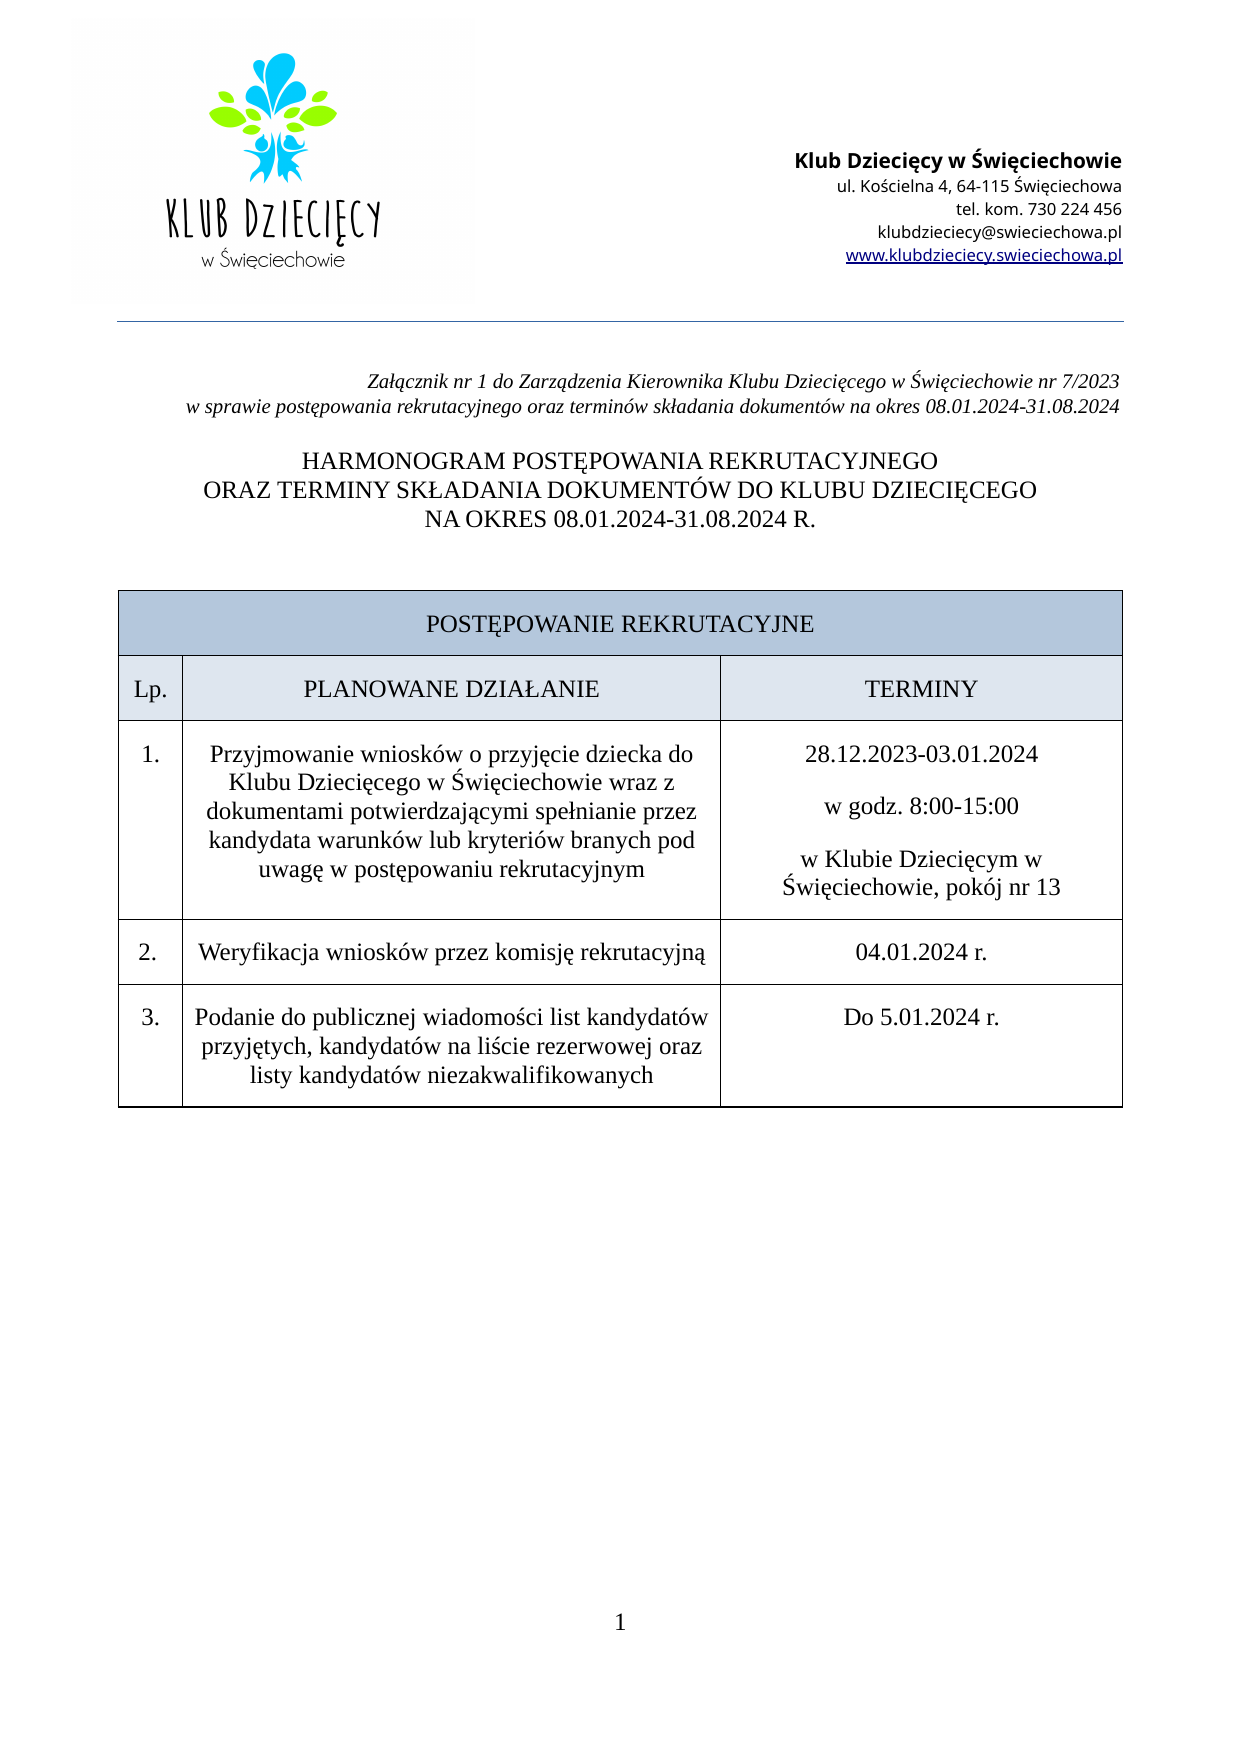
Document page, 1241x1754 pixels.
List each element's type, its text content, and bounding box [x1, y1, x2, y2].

table_cell Do 5.01.2024 r. [721, 985, 1122, 1106]
text oraz terminy składania dokumentów do Klubu Dziecięcego [118, 475, 1122, 504]
table_cell Przyjmowanie wniosków o przyjęcie dziecka do Klubu Dziecięcego w Święciechowie wraz z dokumentami potwierdzającymi spełnianie przez kandydata warunków lub kryteriów branych pod uwagę w postępowaniu rekrutacyjnym [183, 721, 720, 919]
table_cell 04.01.2024 r. [721, 920, 1122, 984]
table_cell Lp. [119, 656, 182, 720]
table_cell Podanie do publicznej wiadomości list kandydatów przyjętych, kandydatów na liście rezerwowej oraz listy kandydatów niezakwalifikowanych [183, 985, 720, 1106]
table_cell 3. [119, 985, 182, 1106]
table_cell 1. [119, 721, 182, 919]
table_cell TERMINY [721, 656, 1122, 720]
text HARMONOGRAM POSTĘPOWANIA REKRUTACYJNEGO [118, 446, 1122, 475]
picture [71, 18, 475, 304]
text na okres 08.01.2024-31.08.2024 r. [118, 504, 1122, 533]
table_header POSTĘPOWANIE REKRUTACYJNE [119, 591, 1122, 655]
table_cell 28.12.2023-03.01.2024 w godz. 8:00-15:00 w Klubie Dziecięcym w Święciechowie, pokój nr 13 [721, 721, 1122, 919]
table_cell PLANOWANE DZIAŁANIE [183, 656, 720, 720]
text Załącznik nr 1 do Zarządzenia Kierownika Klubu Dziecięcego w Święciechowie nr 7/2023 [118, 369, 1122, 393]
table_cell Weryfikacja wniosków przez komisję rekrutacyjną [183, 920, 720, 984]
text w sprawie postępowania rekrutacyjnego oraz terminów składania dokumentów na okres 08.01.2024-31.08.2024 [118, 393, 1122, 418]
table_cell 2. [119, 920, 182, 984]
